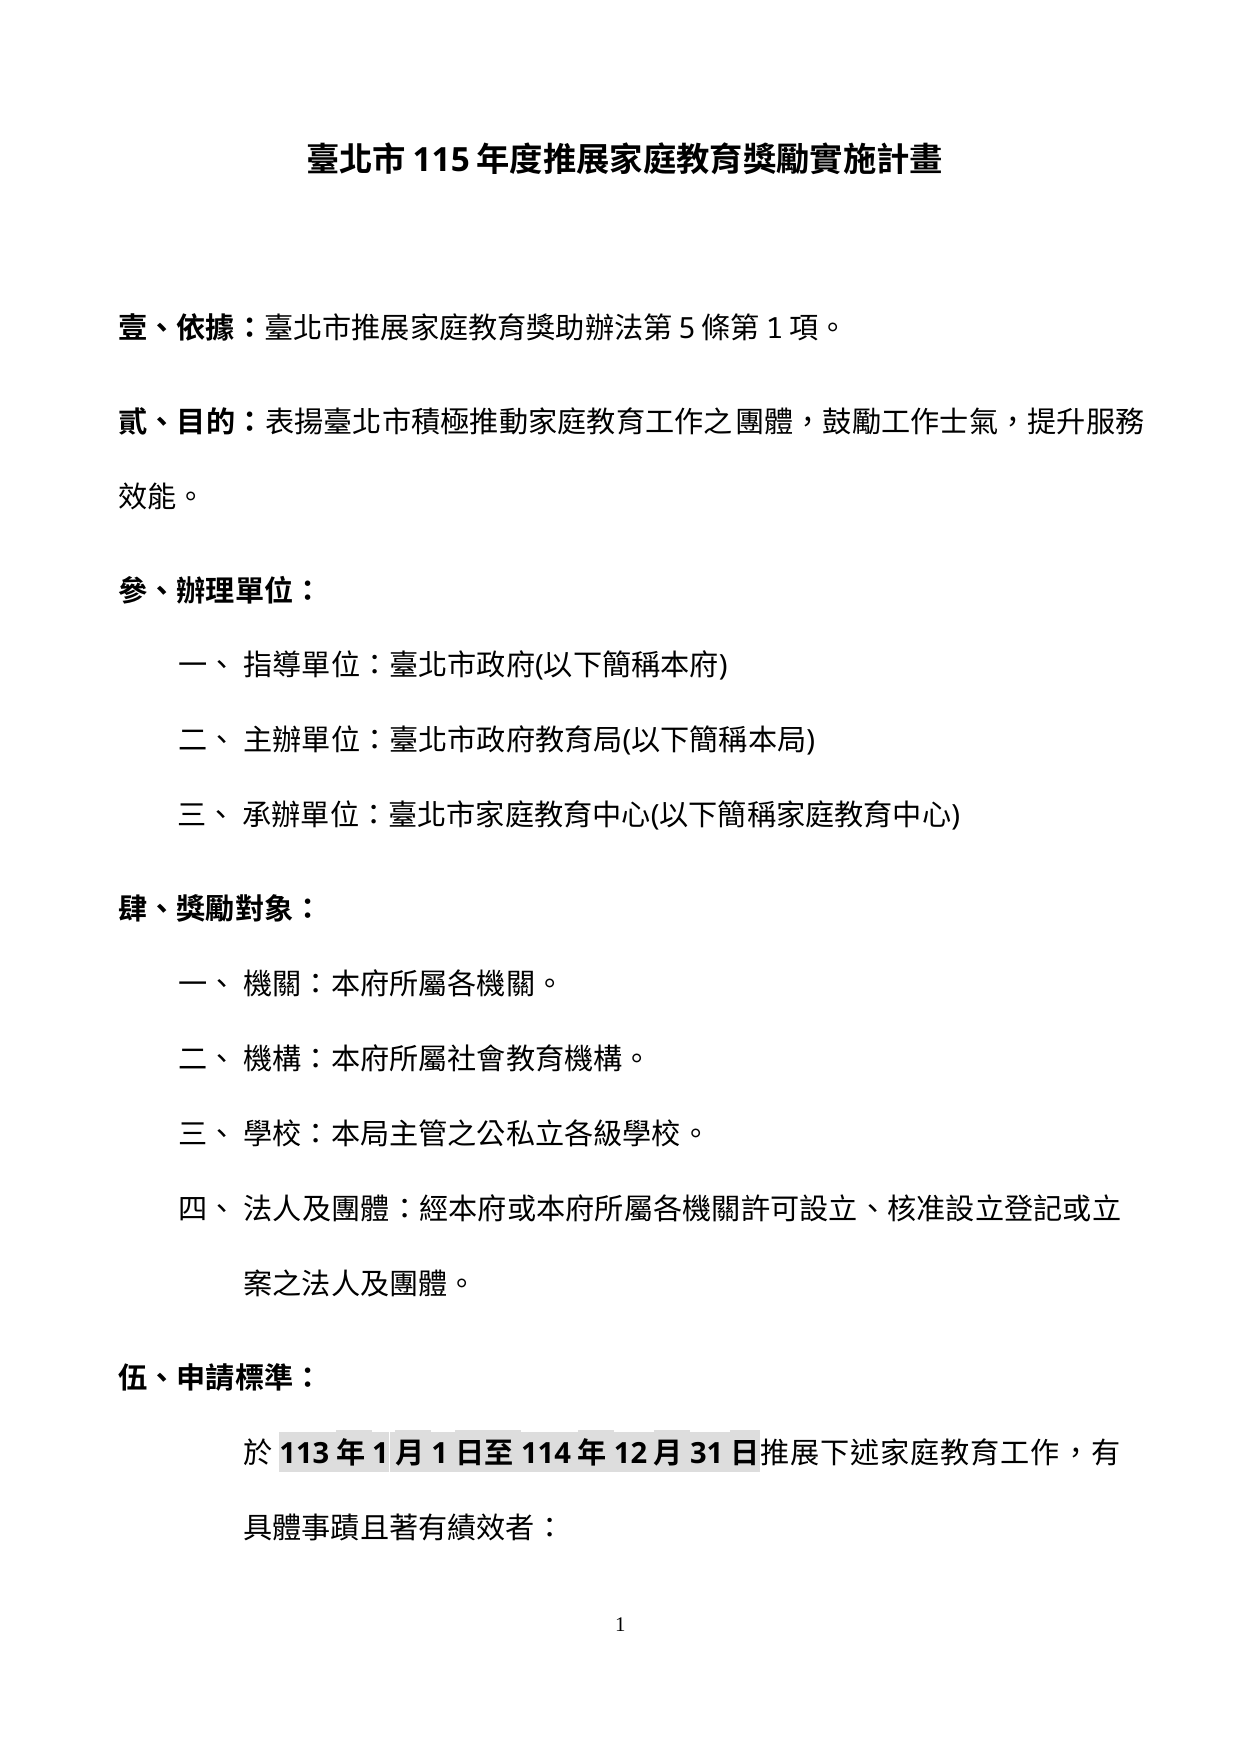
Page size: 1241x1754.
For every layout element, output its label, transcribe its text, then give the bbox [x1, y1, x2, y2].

list 學校：本局主管之公私立各級學校。 [178, 1094, 1122, 1169]
list 指導單位：臺北市政府(以下簡稱本府) [178, 626, 1122, 701]
text 參、辦理單位： [118, 551, 1122, 626]
list 機構：本府所屬社會教育機構。 [178, 1019, 1122, 1094]
list 承辦單位：臺北市家庭教育中心(以下簡稱家庭教育中心) [177, 776, 1110, 851]
text 貳、目的：表揚臺北市積極推動家庭教育工作之團體，鼓勵工作士氣，提升服務效能。 [118, 382, 1146, 532]
text 壹、依據：臺北市推展家庭教育獎助辦法第5條第1項。 [118, 288, 1093, 363]
list 於113年1月1日至114年12月31日推展下述家庭教育工作，有具體事蹟且著有績效者： [168, 1413, 1122, 1563]
text 肆、獎勵對象： [118, 869, 1122, 944]
text 伍、申請標準： [118, 1338, 1122, 1413]
list 法人及團體：經本府或本府所屬各機關許可設立、核准設立登記或立案之法人及團體。 [178, 1169, 1122, 1319]
list 機關：本府所屬各機關。 [178, 944, 1122, 1019]
list 主辦單位：臺北市政府教育局(以下簡稱本局) [178, 701, 1122, 776]
text 臺北市115年度推展家庭教育獎勵實施計畫 [118, 119, 1122, 194]
